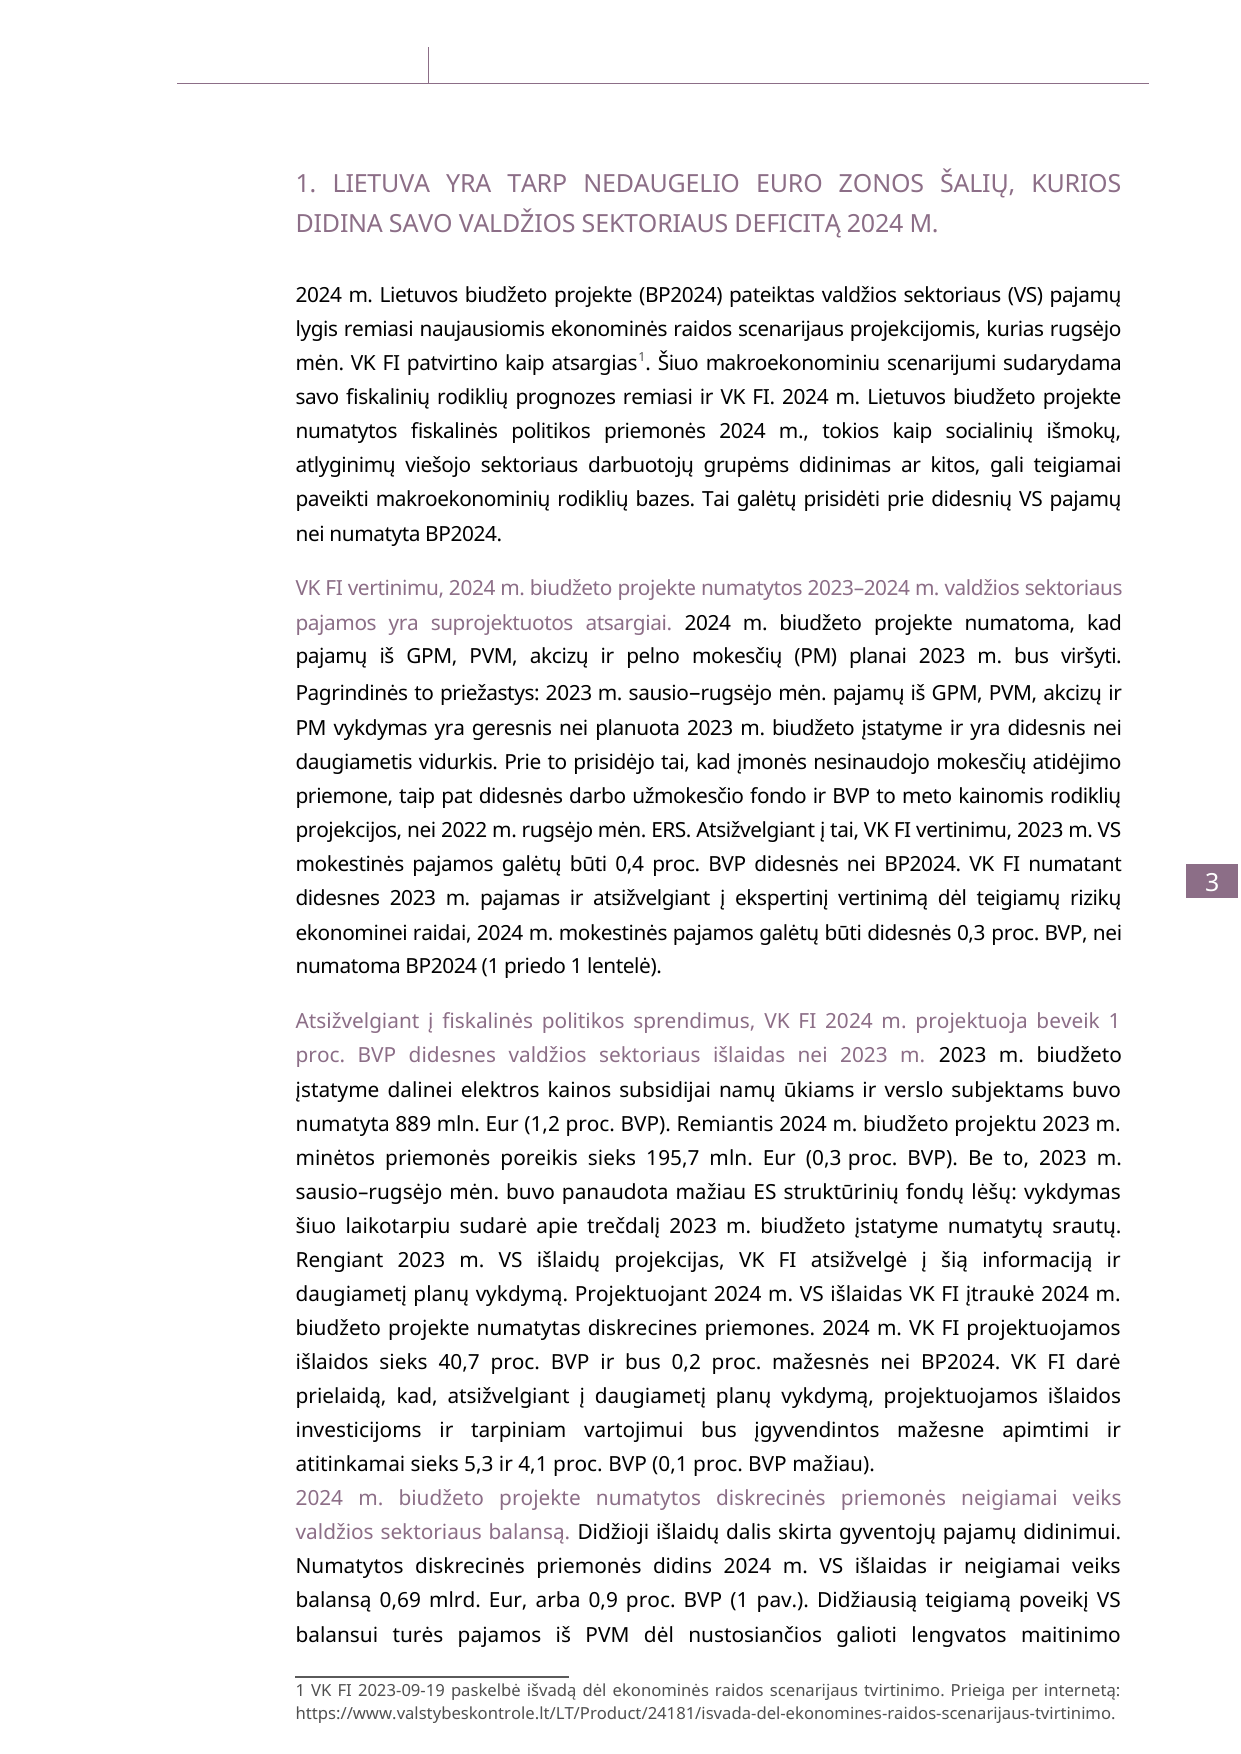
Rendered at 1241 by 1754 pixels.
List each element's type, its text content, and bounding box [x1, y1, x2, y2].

text VK FI 2023-09-19 paskelbė išvadą dėl ekonominės raidos scenarijaus tvirtinimo. Prieiga per internetą: https://www.valstybeskontrole.lt/LT/Product/24181/isvada-del-ekonomines-raidos-scenarijaus-tvirtinimo. [295, 1679, 1122, 1724]
text 1. Lietuva yra tarp nedaugelio euro zonos šalių, kurios didina savo valdžios sektoriaus deficitą 2024 m. [295, 165, 1122, 240]
text 2024 m. biudžeto projekte numatytos diskrecinės priemonės neigiamai veiks valdžios sektoriaus balansą. Didžioji išlaidų dalis skirta gyventojų pajamų didinimui. Numatytos diskrecinės priemonės didins 2024 m. VS išlaidas ir neigiamai veiks balansą 0,69 mlrd. Eur, arba 0,9 proc. BVP (1 pav.). Didžiausią teigiamą poveikį VS balansui turės pajamos iš PVM dėl nustosiančios galioti lengvatos maitinimo [295, 1483, 1122, 1648]
text 2024 m. Lietuvos biudžeto projekte (BP2024) pateiktas valdžios sektoriaus (VS) pajamų lygis remiasi naujausiomis ekonominės raidos scenarijaus projekcijomis, kurias rugsėjo mėn. VK FI patvirtino kaip atsargias. Šiuo makroekonominiu scenarijumi sudarydama savo fiskalinių rodiklių prognozes remiasi ir VK FI. 2024 m. Lietuvos biudžeto projekte numatytos fiskalinės politikos priemonės 2024 m., tokios kaip socialinių išmokų, atlyginimų viešojo sektoriaus darbuotojų grupėms didinimas ar kitos, gali teigiamai paveikti makroekonominių rodiklių bazes. Tai galėtų prisidėti prie didesnių VS pajamų nei numatyta BP2024. [295, 280, 1122, 547]
text Atsižvelgiant į fiskalinės politikos sprendimus, VK FI 2024 m. projektuoja beveik 1 proc. BVP didesnes valdžios sektoriaus išlaidas nei 2023 m. 2023 m. biudžeto įstatyme dalinei elektros kainos subsidijai namų ūkiams ir verslo subjektams buvo numatyta 889 mln. Eur (1,2 proc. BVP). Remiantis 2024 m. biudžeto projektu 2023 m. minėtos priemonės poreikis sieks 195,7 mln. Eur (0,3 proc. BVP). Be to, 2023 m. sausio–rugsėjo mėn. buvo panaudota mažiau ES struktūrinių fondų lėšų: vykdymas šiuo laikotarpiu sudarė apie trečdalį 2023 m. biudžeto įstatyme numatytų srautų. Rengiant 2023 m. VS išlaidų projekcijas, VK FI atsižvelgė į šią informaciją ir daugiametį planų vykdymą. Projektuojant 2024 m. VS išlaidas VK FI įtraukė 2024 m. biudžeto projekte numatytas diskrecines priemones. 2024 m. VK FI projektuojamos išlaidos sieks 40,7 proc. BVP ir bus 0,2 proc. mažesnės nei BP2024. VK FI darė prielaidą, kad, atsižvelgiant į daugiametį planų vykdymą, projektuojamos išlaidos investicijoms ir tarpiniam vartojimui bus įgyvendintos mažesne apimtimi ir atitinkamai sieks 5,3 ir 4,1 proc. BVP (0,1 proc. BVP mažiau). [295, 1007, 1122, 1478]
text VK FI vertinimu, 2024 m. biudžeto projekte numatytos 2023–2024 m. valdžios sektoriaus pajamos yra suprojektuotos atsargiai. 2024 m. biudžeto projekte numatoma, kad pajamų iš GPM, PVM, akcizų ir pelno mokesčių (PM) planai 2023 m. bus viršyti. Pagrindinės to priežastys: 2023 m. sausio–rugsėjo mėn. pajamų iš GPM, PVM, akcizų ir PM vykdymas yra geresnis nei planuota 2023 m. biudžeto įstatyme ir yra didesnis nei daugiametis vidurkis. Prie to prisidėjo tai, kad įmonės nesinaudojo mokesčių atidėjimo priemone, taip pat didesnės darbo užmokesčio fondo ir BVP to meto kainomis rodiklių projekcijos, nei 2022 m. rugsėjo mėn. ERS. Atsižvelgiant į tai, VK FI vertinimu, 2023 m. VS mokestinės pajamos galėtų būti 0,4 proc. BVP didesnės nei BP2024. VK FI numatant didesnes 2023 m. pajamas ir atsižvelgiant į ekspertinį vertinimą dėl teigiamų rizikų ekonominei raidai, 2024 m. mokestinės pajamos galėtų būti didesnės 0,3 proc. BVP, nei numatoma BP2024 (1 priedo 1 lentelė). [295, 573, 1122, 980]
